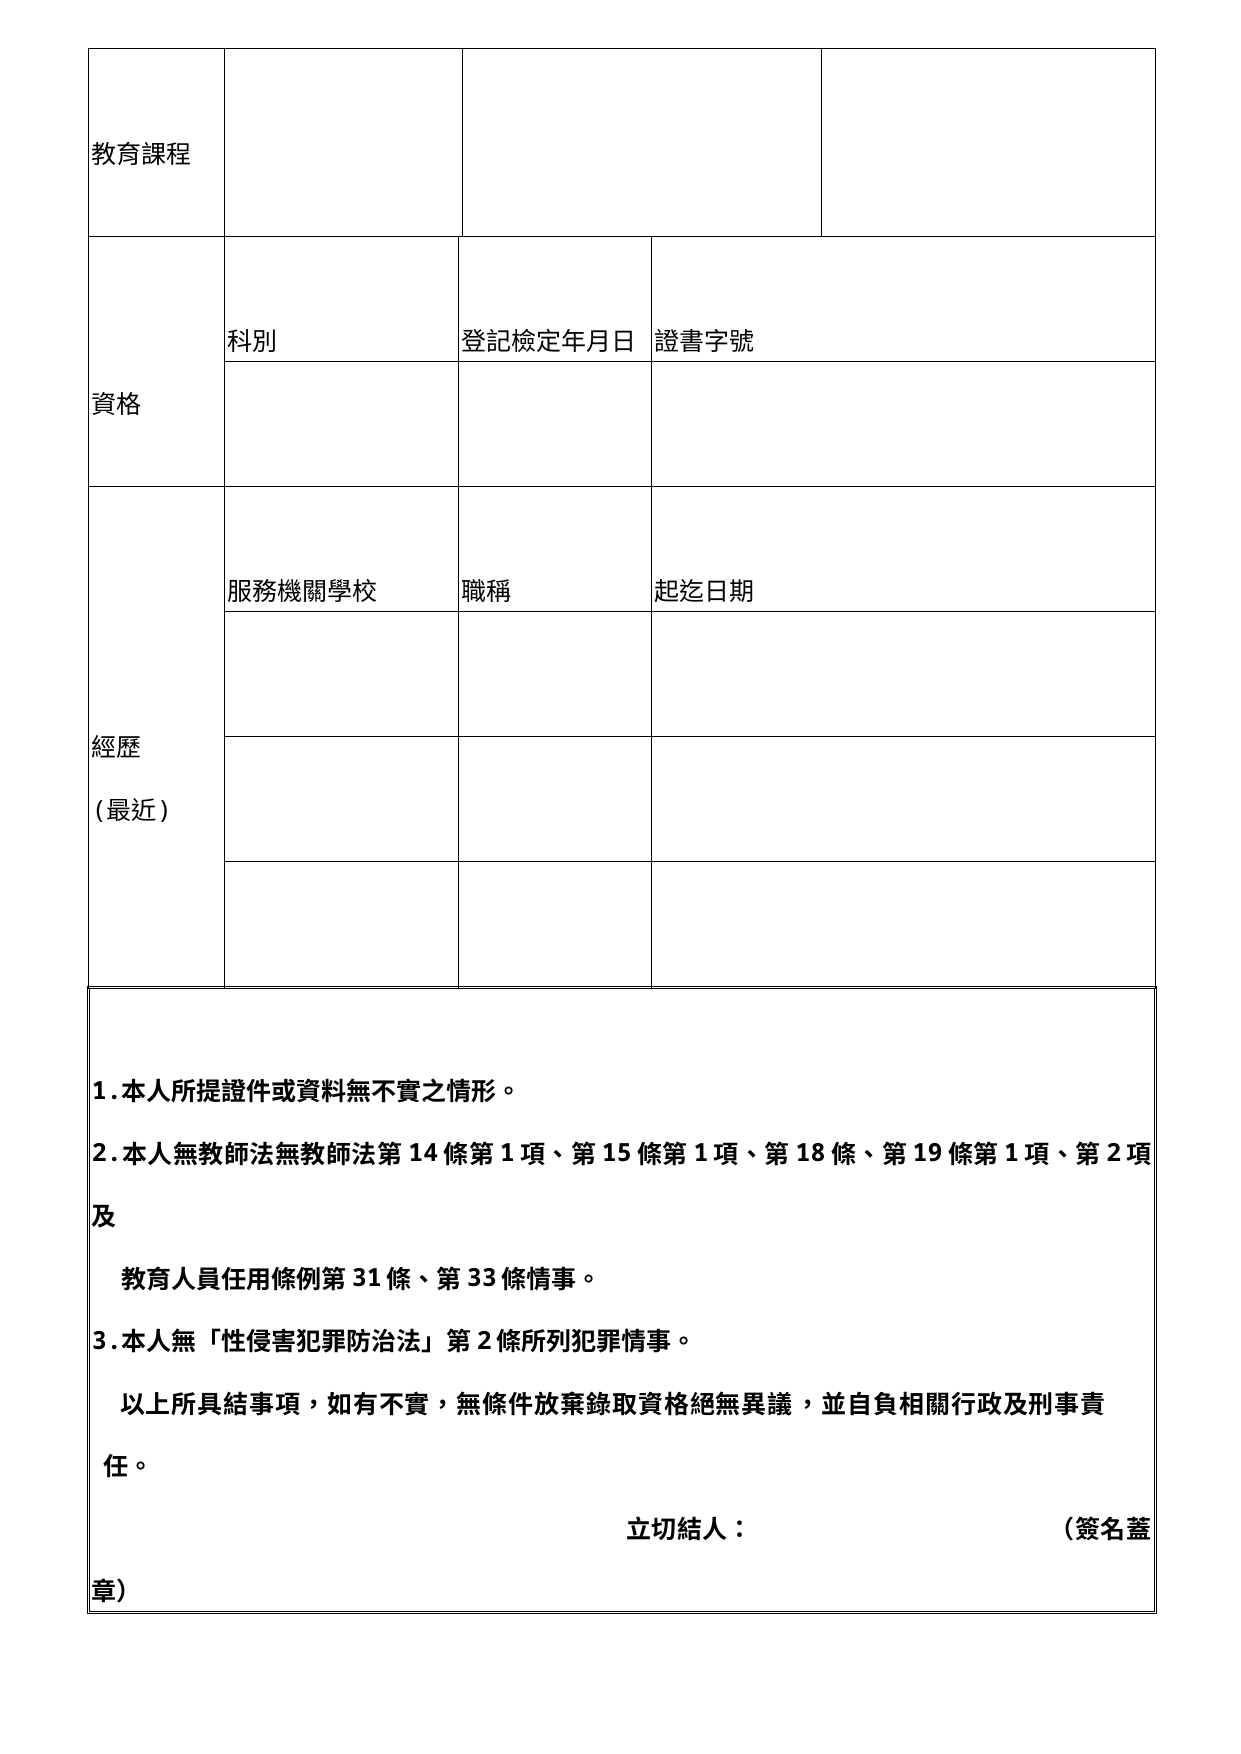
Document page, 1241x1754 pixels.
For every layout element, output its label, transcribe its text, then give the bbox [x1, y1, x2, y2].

table_cell 職稱 [459, 487, 651, 611]
table_cell 教育課程 [89, 49, 224, 236]
table_cell [459, 612, 651, 736]
table_cell [225, 612, 458, 736]
table_cell [652, 362, 1155, 486]
table_cell [225, 362, 458, 486]
table_cell 資格 [89, 237, 224, 486]
table_cell [225, 737, 458, 861]
table_cell 登記檢定年月日 [459, 237, 651, 361]
table_cell [463, 49, 821, 236]
table_cell [225, 862, 458, 986]
table_cell [459, 862, 651, 986]
table_cell [822, 49, 1155, 236]
table_cell 服務機關學校 [225, 487, 458, 611]
table_cell [652, 862, 1155, 986]
table_cell [652, 737, 1155, 861]
table_cell [225, 49, 462, 236]
table_cell 經歷 (最近) [89, 487, 224, 986]
table_header 以上所具結事項，如有不實，無條件放棄錄取資格絕無異議，並自負相關行政及刑事責任。 [92, 1361, 1118, 1486]
table_cell [459, 362, 651, 486]
table_cell 起迄日期 [652, 487, 1155, 611]
table_cell 科別 [225, 237, 458, 361]
table_cell 證書字號 [652, 237, 1155, 361]
table_cell [652, 612, 1155, 736]
table_cell 1.本人所提證件或資料無不實之情形。 2.本人無教師法無教師法第14條第1項、第15條第1項、第18條、第19條第1項、第2項及 教育人員任用條例第31條、第33條情事。 3.本人無「性侵害犯罪防治法」第2條所列犯罪情事。 立切結人： （簽名蓋章） [90, 989, 1154, 1611]
table_cell [459, 737, 651, 861]
